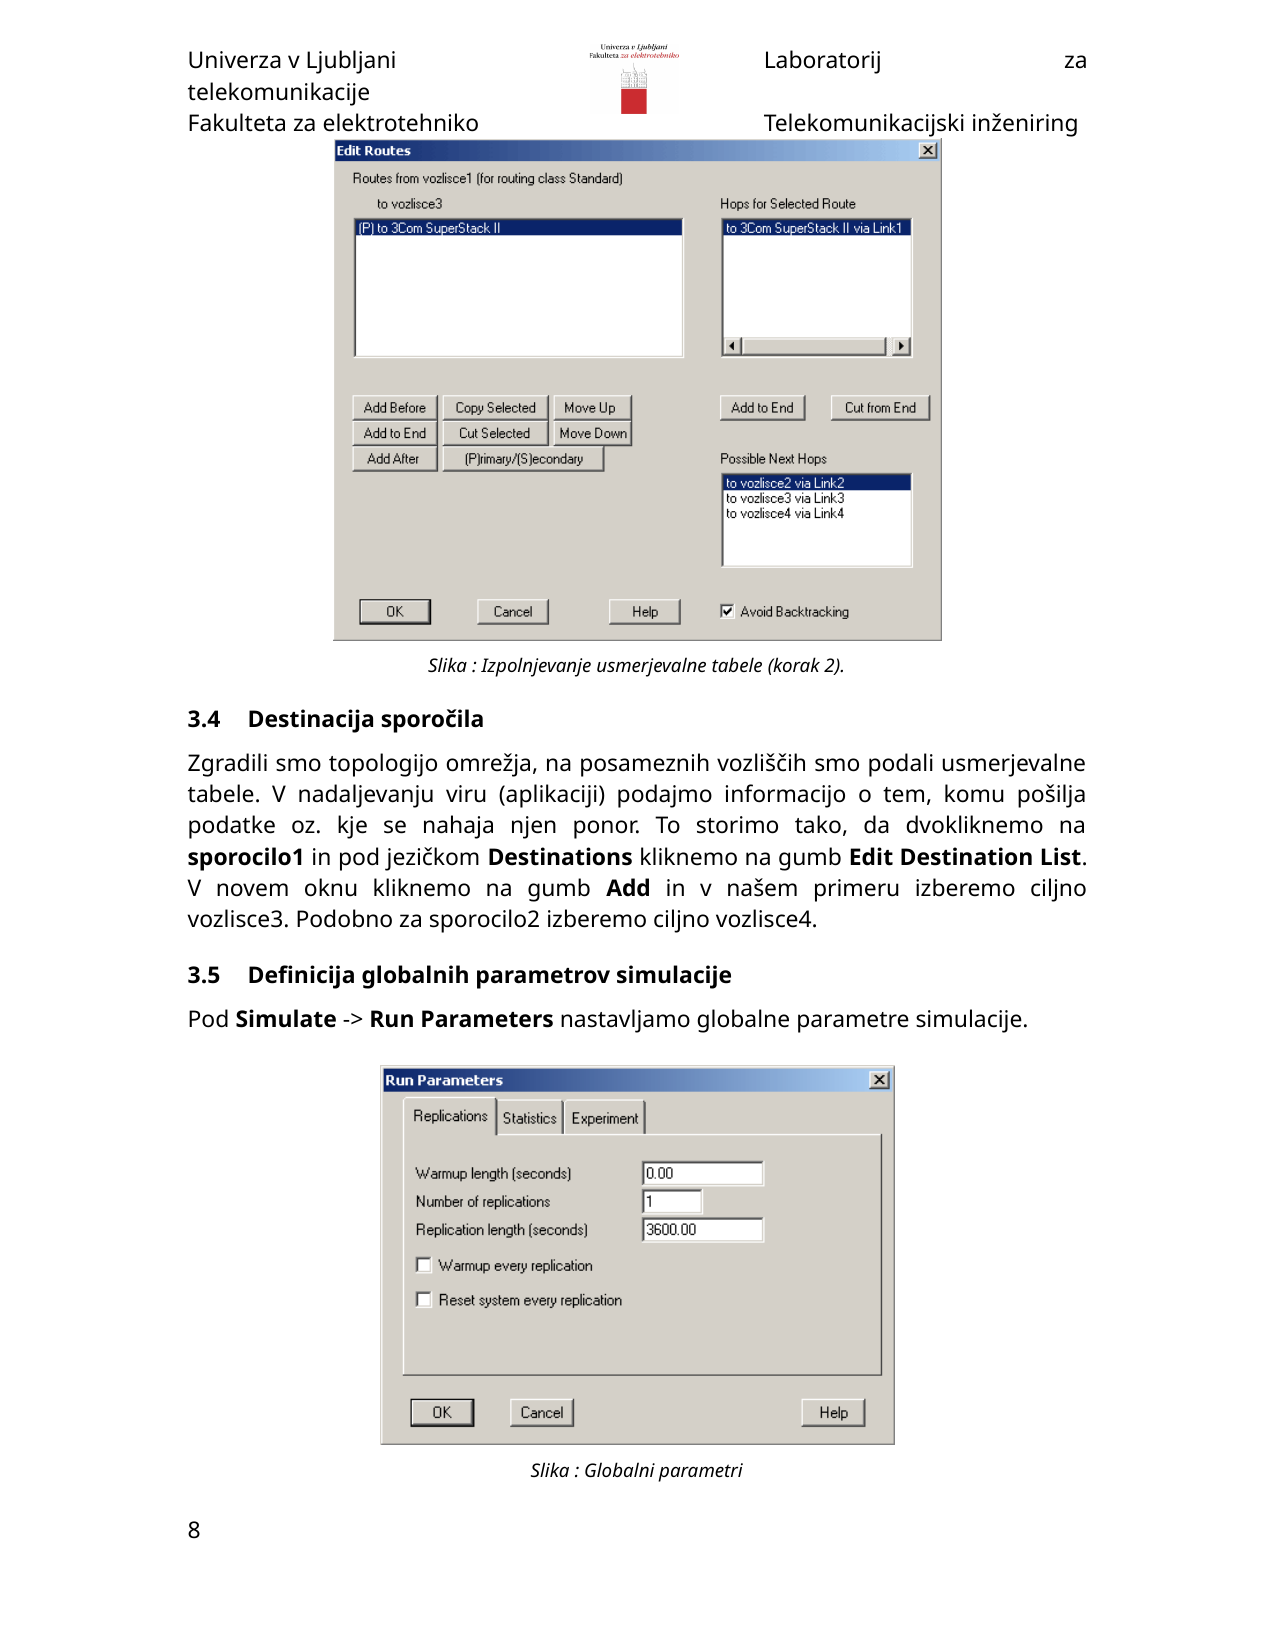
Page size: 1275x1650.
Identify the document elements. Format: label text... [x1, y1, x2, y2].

picture [589, 44, 679, 114]
text Pod Simulate -> Run Parameters nastavljamo globalne parametre simulacije. [187, 1003, 1087, 1034]
text Slika : Izpolnjevanje usmerjevalne tabele (korak 2). [187, 653, 1087, 678]
text Zgradili smo topologijo omrežja, na posameznih vozliščih smo podali usmerjevalne tabele. V nadaljevanju viru (aplikaciji) podajmo informacijo o tem, komu pošilja podatke oz. kje se nahaja njen ponor. To storimo tako, da dvokliknemo na sporocilo1 in pod jezičkom Destinations kliknemo na gumb Edit Destination List. V novem oknu kliknemo na gumb Add in v našem primeru izberemo ciljno vozlisce3. Podobno za sporocilo2 izberemo ciljno vozlisce4. [187, 747, 1087, 934]
text Slika : Globalni parametri [187, 1457, 1087, 1483]
picture [333, 138, 942, 641]
subtitle Definicija globalnih parametrov simulacije [187, 959, 1087, 991]
picture [380, 1065, 895, 1445]
subtitle Destinacija sporočila [187, 703, 1087, 734]
